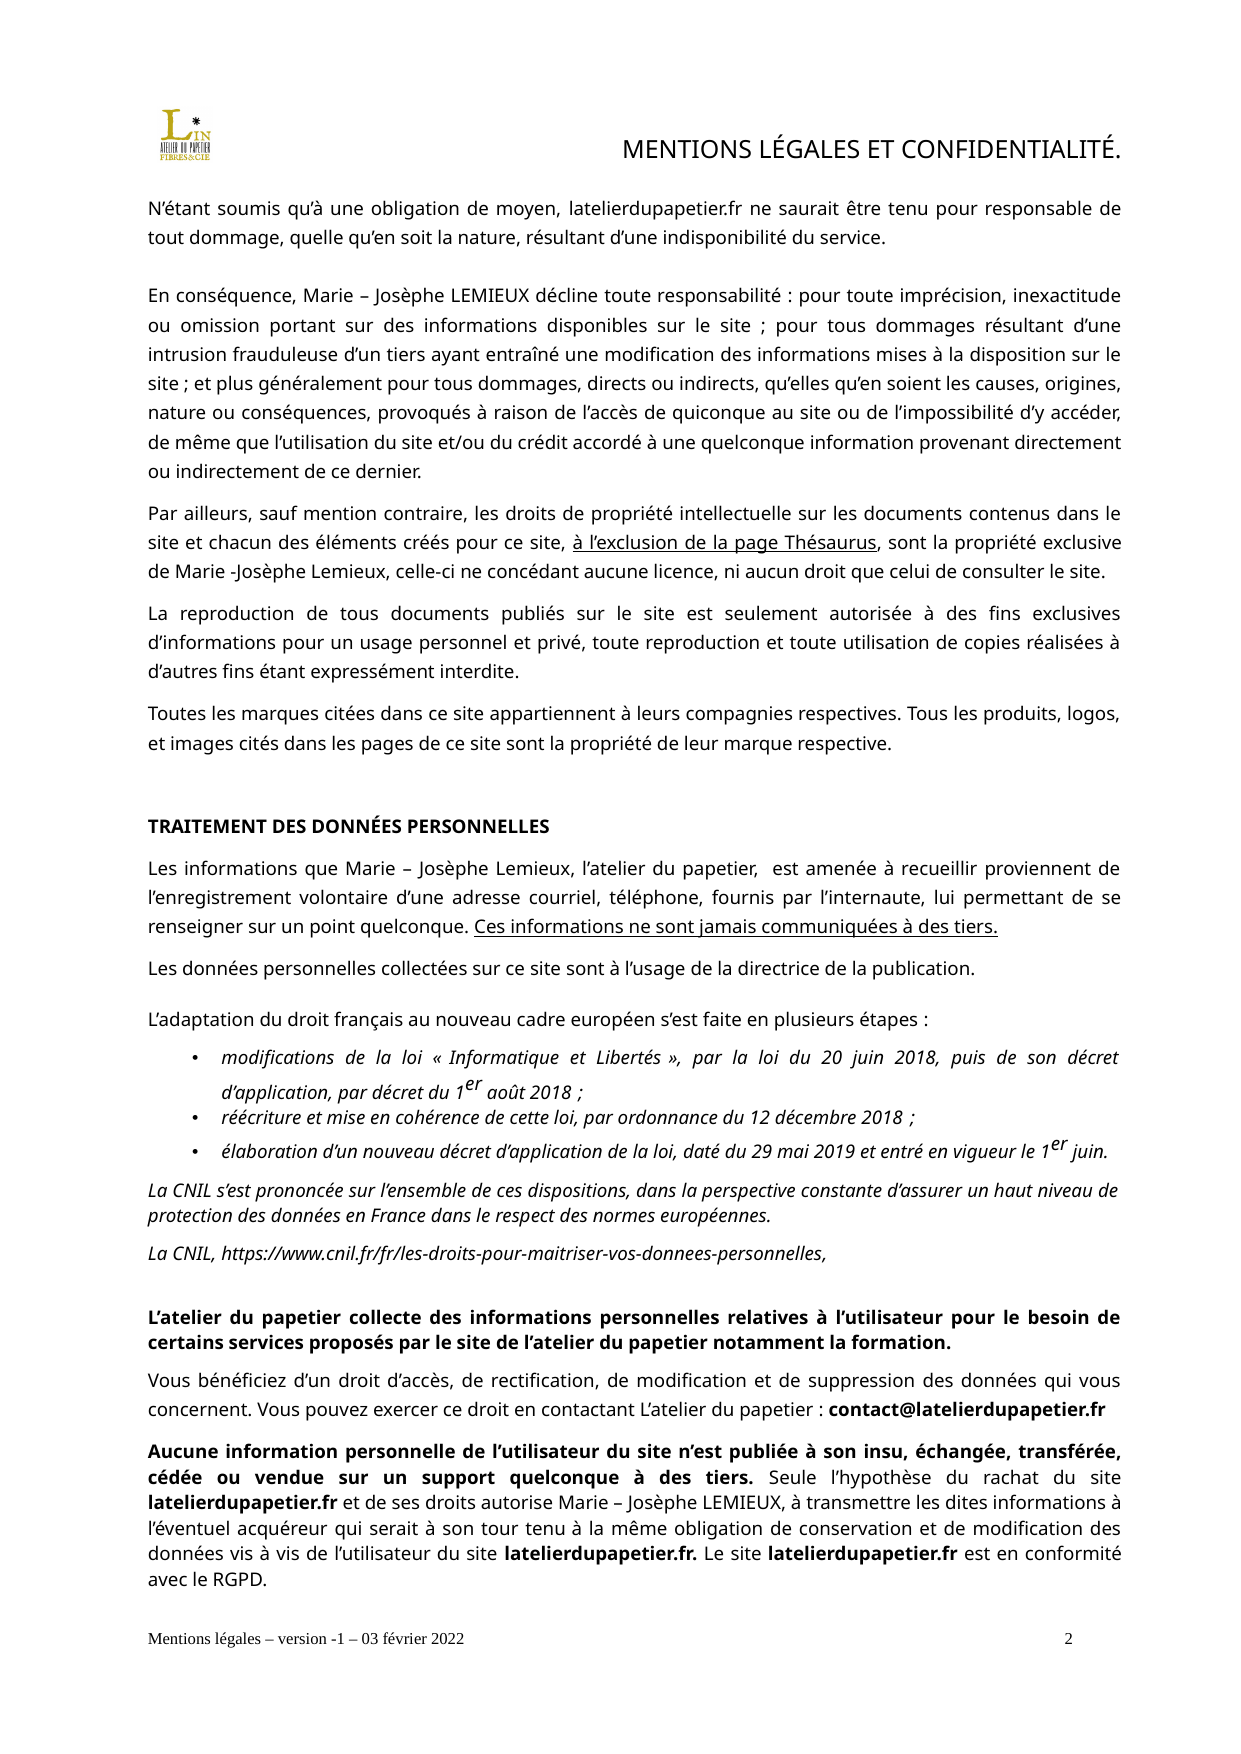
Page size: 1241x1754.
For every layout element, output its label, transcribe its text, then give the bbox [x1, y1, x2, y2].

list réécriture et mise en cohérence de cette loi, par ordonnance du 12 décembre 2018 ; [192, 1104, 1122, 1130]
text Par ailleurs, sauf mention contraire, les droits de propriété intellectuelle sur les documents contenus dans le site et chacun des éléments créés pour ce site, à l’exclusion de la page Thésaurus, sont la propriété exclusive de Marie -Josèphe Lemieux, celle-ci ne concédant aucune licence, ni aucun droit que celui de consulter le site. [148, 500, 1122, 584]
text L’atelier du papetier collecte des informations personnelles relatives à l’utilisateur pour le besoin de certains services proposés par le site de l’atelier du papetier notamment la formation. [148, 1304, 1122, 1355]
text La CNIL, https://www.cnil.fr/fr/les-droits-pour-maitriser-vos-donnees-personnelles, [148, 1240, 1122, 1266]
text Les informations que Marie – Josèphe Lemieux, l’atelier du papetier, est amenée à recueillir proviennent de l’enregistrement volontaire d’une adresse courriel, téléphone, fournis par l’internaute, lui permettant de se renseigner sur un point quelconque. Ces informations ne sont jamais communiquées à des tiers. [148, 855, 1122, 939]
text En conséquence, Marie – Josèphe LEMIEUX décline toute responsabilité : pour toute imprécision, inexactitude ou omission portant sur des informations disponibles sur le site ; pour tous dommages résultant d’une intrusion frauduleuse d’un tiers ayant entraîné une modification des informations mises à la disposition sur le site ; et plus généralement pour tous dommages, directs ou indirects, qu’elles qu’en soient les causes, origines, nature ou conséquences, provoqués à raison de l’accès de quiconque au site ou de l’impossibilité d’y accéder, de même que l’utilisation du site et/ou du crédit accordé à une quelconque information provenant directement ou indirectement de ce dernier. [148, 283, 1122, 484]
text La reproduction de tous documents publiés sur le site est seulement autorisée à des fins exclusives d’informations pour un usage personnel et privé, toute reproduction et toute utilisation de copies réalisées à d’autres fins étant expressément interdite. [148, 600, 1122, 684]
text Aucune information personnelle de l’utilisateur du site n’est publiée à son insu, échangée, transférée, cédée ou vendue sur un support quelconque à des tiers. Seule l’hypothèse du rachat du site latelierdupapetier.fr et de ses droits autorise Marie – Josèphe LEMIEUX, à transmettre les dites informations à l’éventuel acquéreur qui serait à son tour tenu à la même obligation de conservation et de modification des données vis à vis de l’utilisateur du site latelierdupapetier.fr. Le site latelierdupapetier.fr est en conformité avec le RGPD. [148, 1438, 1122, 1592]
picture [156, 106, 214, 163]
text N’étant soumis qu’à une obligation de moyen, latelierdupapetier.fr ne saurait être tenu pour responsable de tout dommage, quelle qu’en soit la nature, résultant d’une indisponibilité du service. [148, 195, 1122, 249]
text Vous bénéficiez d’un droit d’accès, de rectification, de modification et de suppression des données qui vous concernent. Vous pouvez exercer ce droit en contactant L’atelier du papetier : contact@latelierdupapetier.fr [148, 1367, 1122, 1422]
text Les données personnelles collectées sur ce site sont à l’usage de la directrice de la publication. [148, 956, 1122, 981]
text L’adaptation du droit français au nouveau cadre européen s’est faite en plusieurs étapes : [148, 1007, 1122, 1032]
list modifications de la loi « Informatique et Libertés », par la loi du 20 juin 2018, puis de son décret d’application, par décret du 1er août 2018 ; [192, 1044, 1122, 1104]
text TRAITEMENT DES DONNÉES PERSONNELLES [148, 813, 1122, 839]
list élaboration d’un nouveau décret d’application de la loi, daté du 29 mai 2019 et entré en vigueur le 1er juin. [192, 1130, 1122, 1164]
text Toutes les marques citées dans ce site appartiennent à leurs compagnies respectives. Tous les produits, logos, et images cités dans les pages de ce site sont la propriété de leur marque respective. [148, 701, 1122, 755]
text La CNIL s’est prononcée sur l’ensemble de ces dispositions, dans la perspective constante d’assurer un haut niveau de protection des données en France dans le respect des normes européennes. [148, 1177, 1122, 1228]
